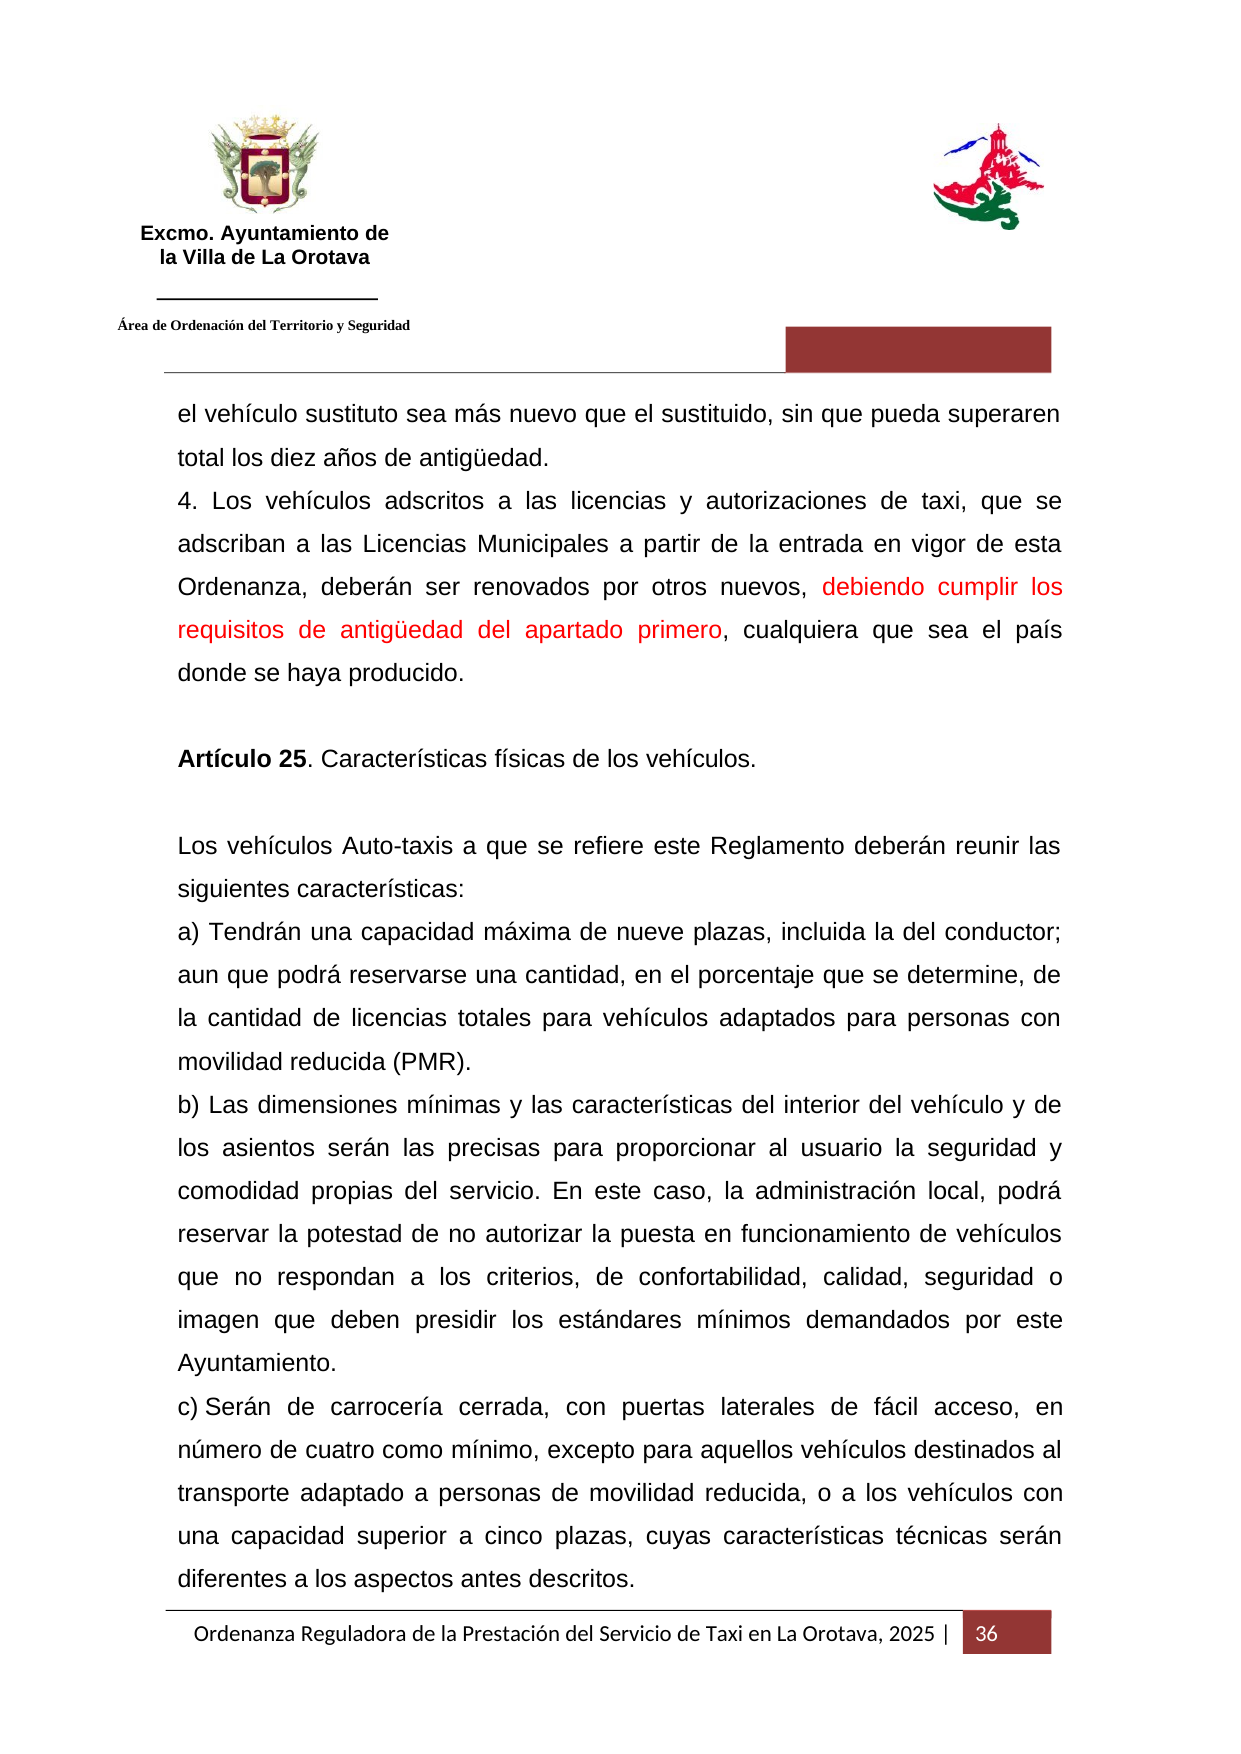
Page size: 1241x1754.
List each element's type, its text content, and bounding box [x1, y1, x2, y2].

picture [208, 105, 323, 214]
text Artículo 25. Características físicas de los vehículos. [177, 744, 1103, 773]
list Las dimensiones mínimas y las características del interior del vehículo y de los asientos serán las precisas para proporcionar al usuario la seguridad y comodidad propias del servicio. En este caso, la administración local, podrá reservar la potestad de no autorizar la puesta en funcionamiento de vehículos que no respondan a los criterios, de confortabilidad, calidad, seguridad o imagen que deben presidir los estándares mínimos demandados por este Ayuntamiento. [177, 1089, 1063, 1377]
text Los vehículos Auto-taxis a que se refiere este Reglamento deberán reunir las siguientes características: [177, 831, 1063, 903]
list Los vehículos adscritos a las licencias y autorizaciones de taxi, que se adscriban a las Licencias Municipales a partir de la entrada en vigor de esta Ordenanza, deberán ser renovados por otros nuevos, debiendo cumplir los requisitos de antigüedad del apartado primero, cualquiera que sea el país donde se haya producido. [177, 486, 1063, 687]
list Serán de carrocería cerrada, con puertas laterales de fácil acceso, en número de cuatro como mínimo, excepto para aquellos vehículos destinados al transporte adaptado a personas de movilidad reducida, o a los vehículos con una capacidad superior a cinco plazas, cuyas características técnicas serán diferentes a los aspectos antes descritos. [177, 1391, 1063, 1593]
text el vehículo sustituto sea más nuevo que el sustituido, sin que pueda superaren total los diez años de antigüedad. [177, 399, 1062, 471]
picture [933, 123, 1045, 230]
list Tendrán una capacidad máxima de nueve plazas, incluida la del conductor; aun que podrá reservarse una cantidad, en el porcentaje que se determine, de la cantidad de licencias totales para vehículos adaptados para personas con movilidad reducida (PMR). [177, 917, 1063, 1075]
